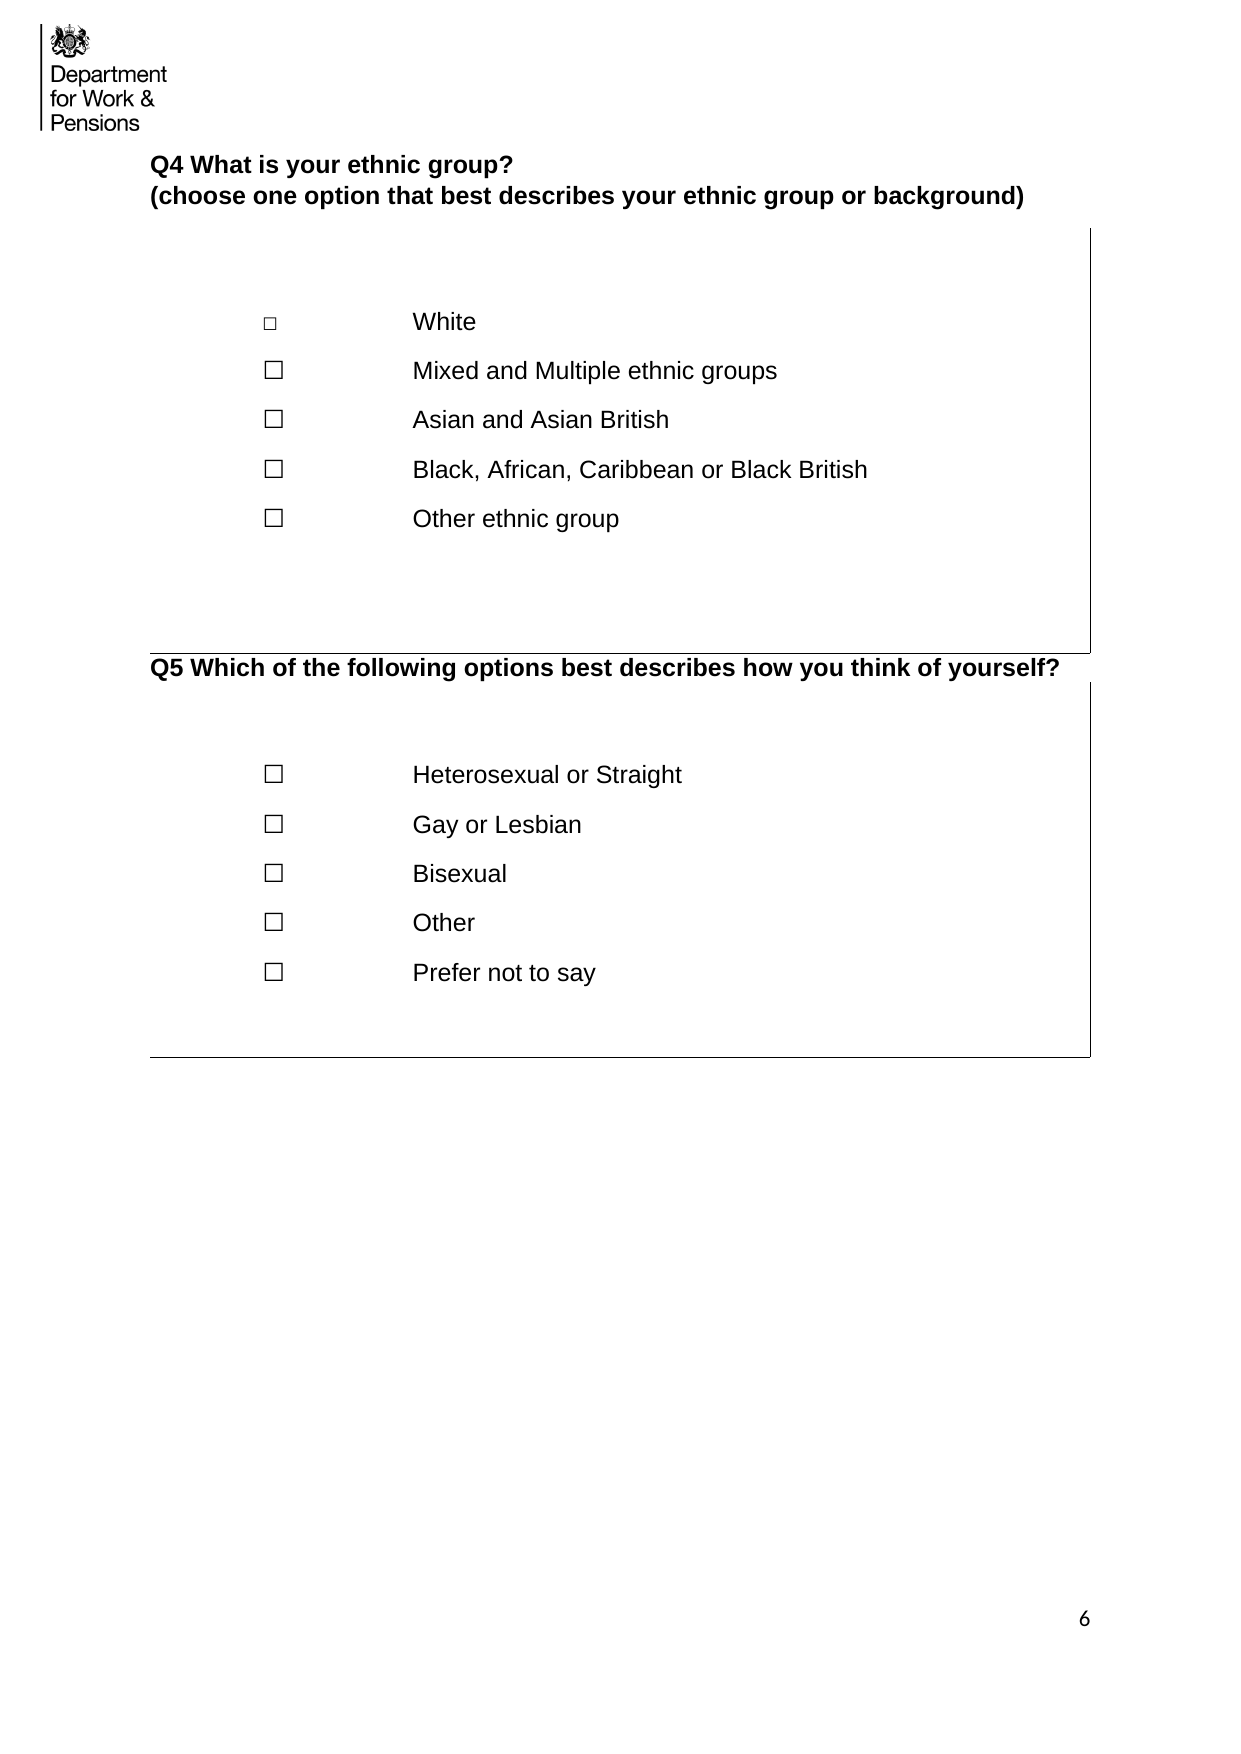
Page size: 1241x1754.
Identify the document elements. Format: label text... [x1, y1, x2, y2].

list ☐ Other [150, 894, 1090, 943]
text Q4 What is your ethnic group? (choose one option that best describes your ethnic group or background) [150, 150, 1090, 209]
list ☐ Asian and Asian British [150, 391, 1090, 441]
list ☐ Prefer not to say [150, 943, 1090, 1057]
list ☐ Mixed and Multiple ethnic groups [150, 342, 1090, 391]
list ☐ Other ethnic group [150, 490, 1090, 539]
list ☐ Heterosexual or Straight [150, 682, 1090, 796]
list ☐ Gay or Lesbian [150, 796, 1090, 845]
text Q5 Which of the following options best describes how you think of yourself? [150, 653, 1090, 682]
list ☐ Black, African, Caribbean or Black British [150, 441, 1090, 490]
list ☐ Bisexual [150, 845, 1090, 894]
list ☐ White [150, 228, 1090, 342]
